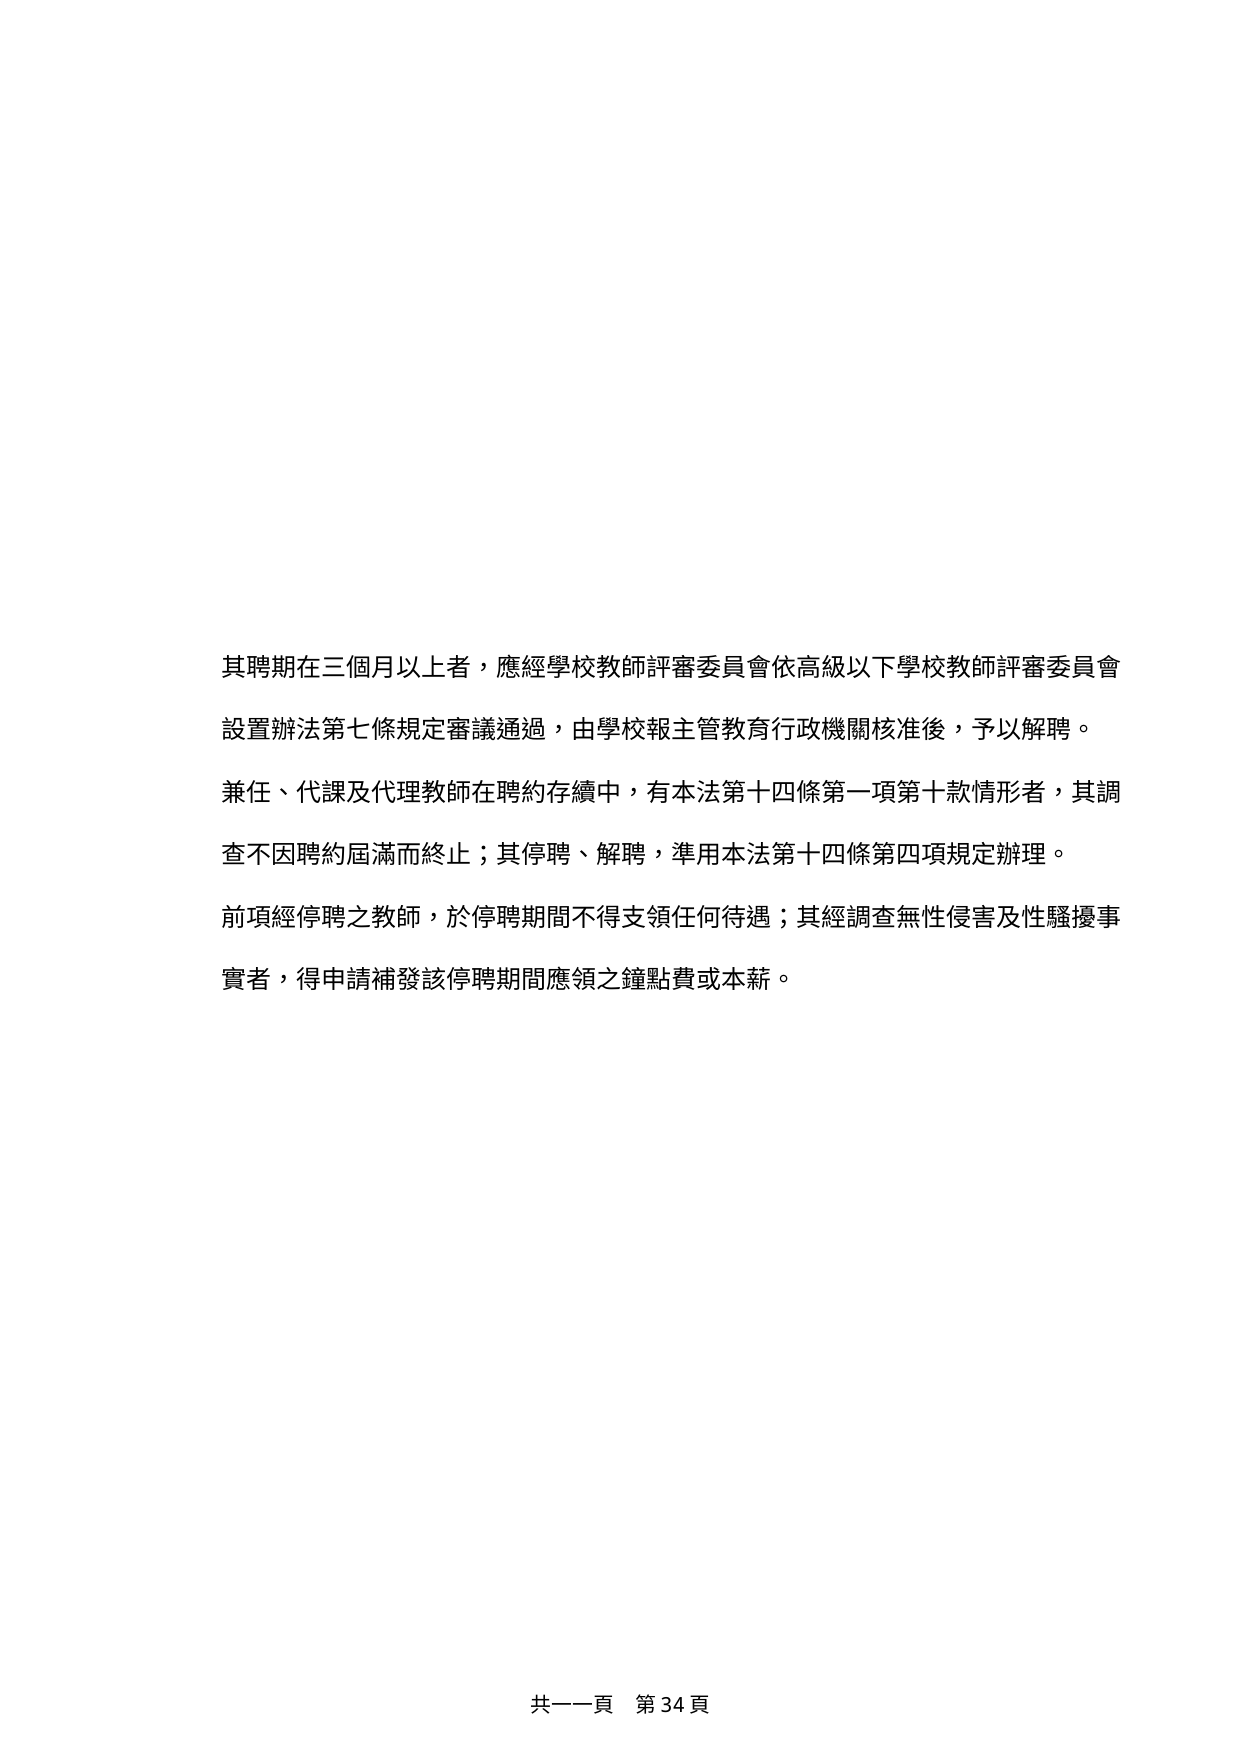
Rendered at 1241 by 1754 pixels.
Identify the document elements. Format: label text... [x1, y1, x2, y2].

text 前項經停聘之教師，於停聘期間不得支領任何待遇；其經調查無性侵害及性騷擾事實者，得申請補發該停聘期間應領之鐘點費或本薪。 [221, 874, 1122, 999]
text 兼任、代課及代理教師在聘約存續中，有本法第十四條第一項第十款情形者，其調查不因聘約屆滿而終止；其停聘、解聘，準用本法第十四條第四項規定辦理。 [221, 749, 1122, 874]
text 其聘期在三個月以上者，應經學校教師評審委員會依高級以下學校教師評審委員會設置辦法第七條規定審議通過，由學校報主管教育行政機關核准後，予以解聘。 [118, 624, 1122, 749]
